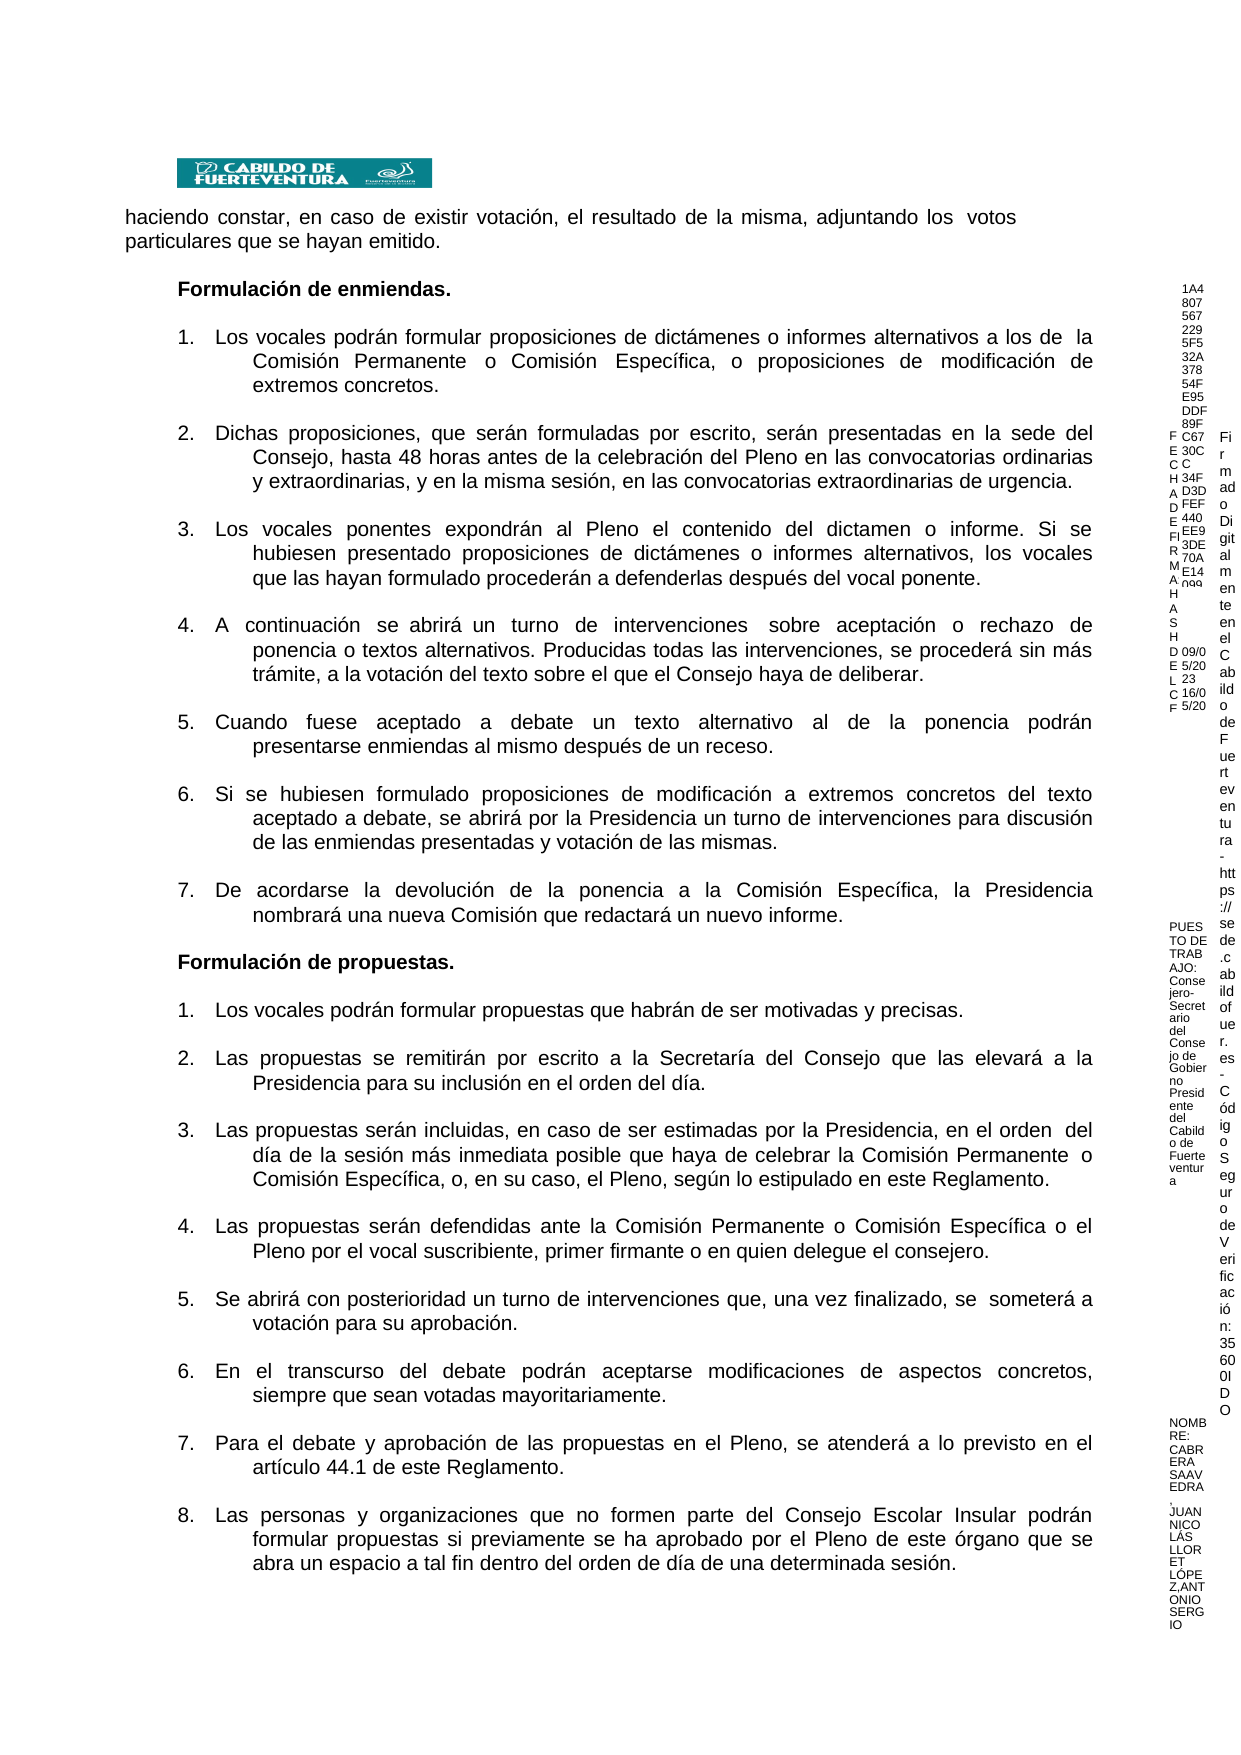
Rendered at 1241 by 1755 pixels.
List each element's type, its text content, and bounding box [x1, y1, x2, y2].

list Firmado Digitalmente en el Cabildo de Fuerteventura - https://sede.cabildofuer.es - Código Seguro de Verificación: 35600IDOC2CC398365C80FEC4093 [1219, 429, 1236, 1420]
list PUESTO DE TRABAJO: [1169, 921, 1209, 975]
list Los vocales podrán formular proposiciones de dictámenes o informes alternativos a los de la Comisión Permanente o Comisión Específica, o proposiciones de modificación de extremos concretos. [177, 325, 1093, 397]
list En el transcurso del debate podrán aceptarse modificaciones de aspectos concretos, siempre que sean votadas mayoritariamente. [177, 1358, 1093, 1407]
list Dichas proposiciones, que serán formuladas por escrito, serán presentadas en la sede del Consejo, hasta 48 horas antes de la celebración del Pleno en las convocatorias ordinarias y extraordinarias, y en la misma sesión, en las convocatorias extraordinarias de urgencia. [177, 421, 1093, 493]
list A continuación se abrirá un turno de intervenciones sobre aceptación o rechazo de ponencia o textos alternativos. Producidas todas las intervenciones, se procederá sin más trámite, a la votación del texto sobre el que el Consejo haya de deliberar. [177, 613, 1093, 686]
list Consejero-Secretario del Consejo de Gobierno Presidente del Cabildo de Fuerteventura [1169, 975, 1207, 1184]
list Las propuestas serán incluidas, en caso de ser estimadas por la Presidencia, en el orden del día de la sesión más inmediata posible que haya de celebrar la Comisión Permanente o Comisión Específica, o, en su caso, el Pleno, según lo estipulado en este Reglamento. [177, 1118, 1093, 1191]
list Si se hubiesen formulado proposiciones de modificación a extremos concretos del texto aceptado a debate, se abrirá por la Presidencia un turno de intervenciones para discusión de las enmiendas presentadas y votación de las mismas. [177, 782, 1093, 854]
text 34FD3DFEF440EE93DE70AE140996B1C6668F08F5 [1182, 471, 1209, 586]
list Se abrirá con posterioridad un turno de intervenciones que, una vez finalizado, se someterá a votación para su aprobación. [177, 1287, 1093, 1335]
subtitle Formulación de propuestas. [177, 950, 1167, 974]
text haciendo constar, en caso de existir votación, el resultado de la misma, adjuntando los votos particulares que se hayan emitido. [125, 205, 1087, 253]
list Las propuestas se remitirán por escrito a la Secretaría del Consejo que las elevará a la Presidencia para su inclusión en el orden del día. [177, 1046, 1093, 1094]
list Las propuestas serán defendidas ante la Comisión Permanente o Comisión Específica o el Pleno por el vocal suscribiente, primer firmante o en quien delegue el consejero. [177, 1214, 1093, 1262]
list De acordarse la devolución de la ponencia a la Comisión Específica, la Presidencia nombrará una nueva Comisión que redactará un nuevo informe. [177, 878, 1093, 926]
list Cuando fuese aceptado a debate un texto alternativo al de la ponencia podrán presentarse enmiendas al mismo después de un receso. [177, 710, 1093, 758]
list Los vocales podrán formular propuestas que habrán de ser motivadas y precisas. [177, 998, 1167, 1022]
list Para el debate y aprobación de las propuestas en el Pleno, se atenderá a lo previsto en el artículo 44.1 de este Reglamento. [177, 1431, 1093, 1479]
list Las personas y organizaciones que no formen parte del Consejo Escolar Insular podrán formular propuestas si previamente se ha aprobado por el Pleno de este órgano que se abra un espacio a tal fin dentro del orden de día de una determinada sesión. [177, 1502, 1093, 1575]
list [1167, 1416, 1209, 1650]
picture [177, 158, 433, 188]
list 16/05/2023 [1182, 686, 1209, 712]
list Los vocales ponentes expondrán al Pleno el contenido del dictamen o informe. Si se hubiesen presentado proposiciones de dictámenes o informes alternativos, los vocales que las hayan formulado procederán a defenderlas después del vocal ponente. [177, 517, 1093, 589]
text 1A48075672295F532A37854FE95DDF89FC6730CC [1182, 283, 1209, 471]
list FECHA DE FIRMA: HASH DEL CERTIFICADO: [1169, 429, 1184, 712]
list CABRERA SAAVEDRA, JUAN NICOLÁS LLORET LÓPEZ,ANTONIO SERGIO [1169, 1444, 1207, 1632]
list NOMBRE: [1169, 1417, 1209, 1443]
list 09/05/2023 [1182, 646, 1209, 686]
subtitle Formulación de enmiendas. [177, 277, 1241, 586]
